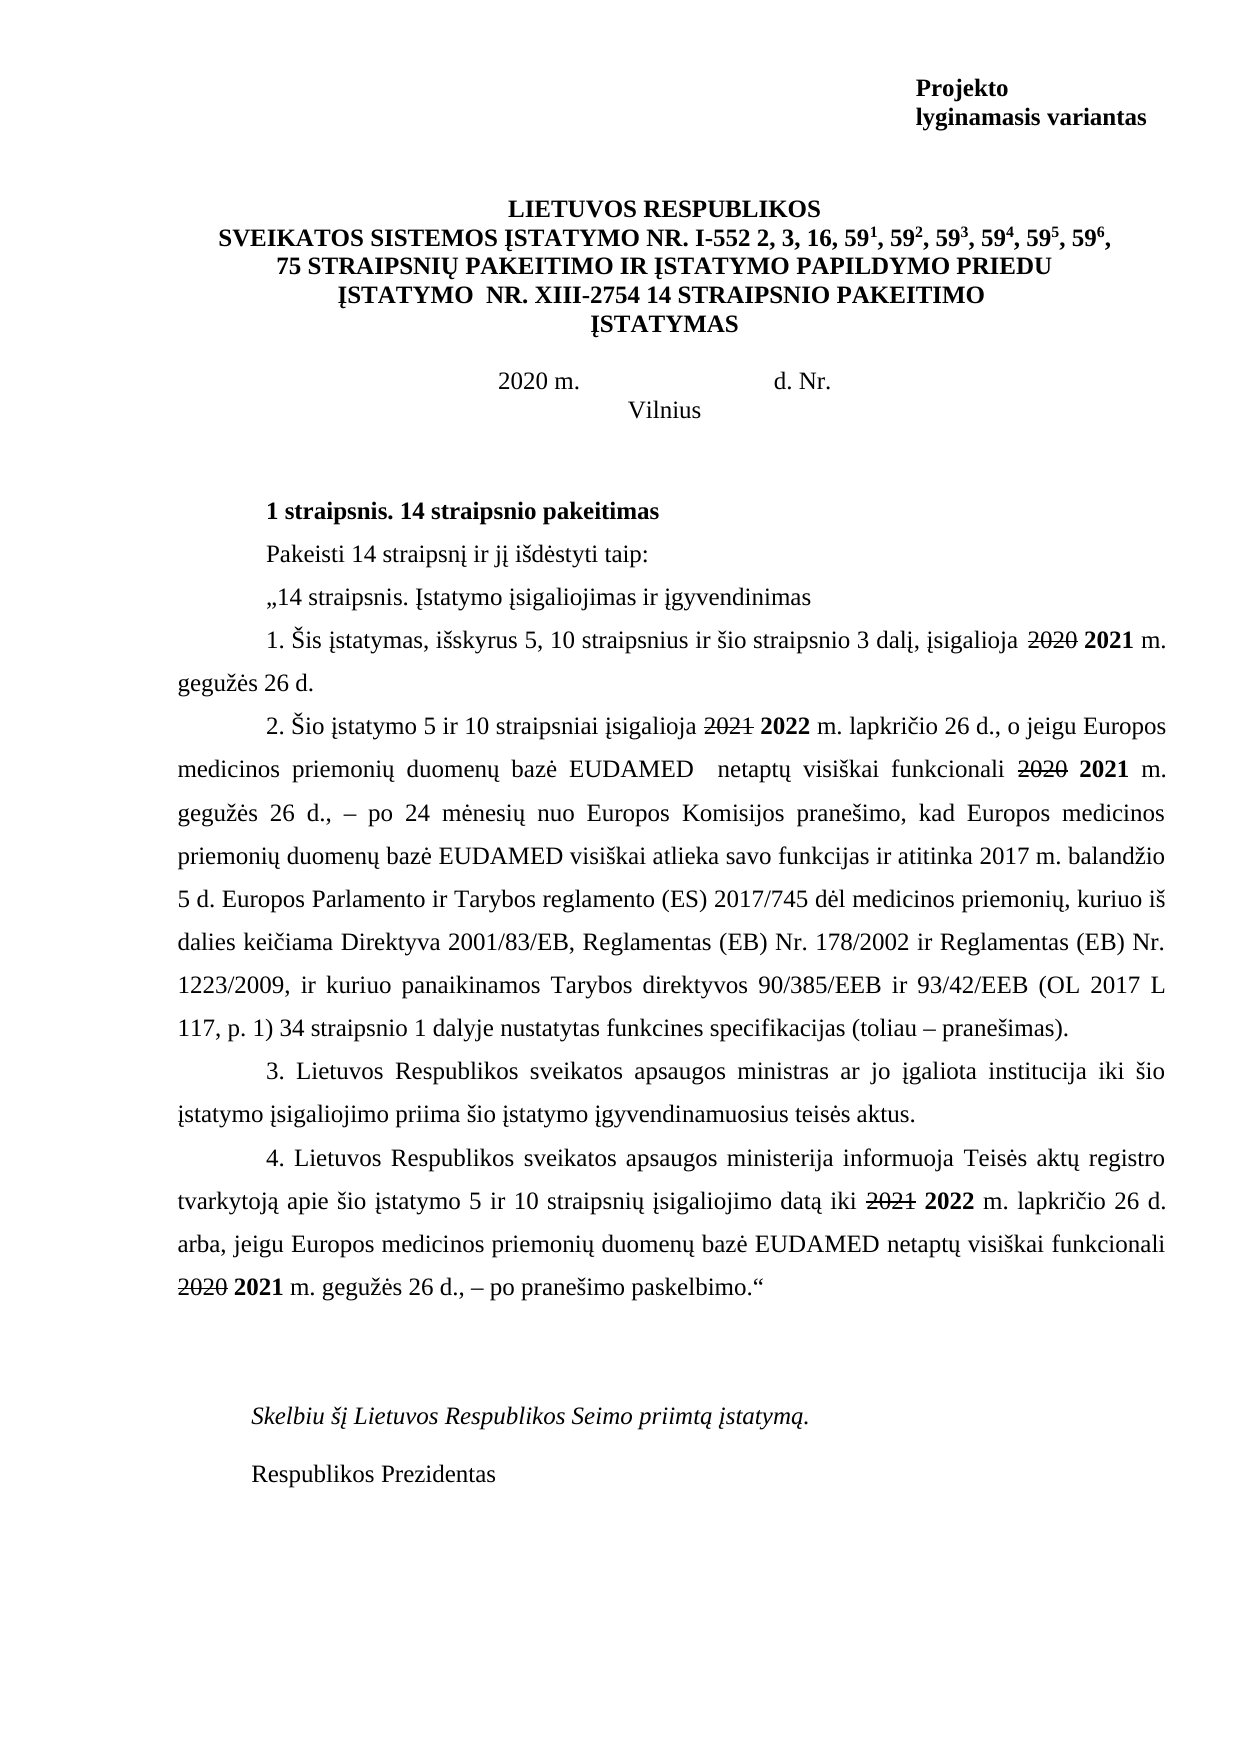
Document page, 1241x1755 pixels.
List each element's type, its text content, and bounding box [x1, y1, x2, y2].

text Pakeisti 14 straipsnį ir jį išdėstyti taip: [177, 539, 1167, 568]
text LIETUVOS RESPUBLIKOS [177, 194, 1152, 223]
text „14 straipsnis. Įstatymo įsigaliojimas ir įgyvendinimas [266, 582, 1167, 611]
text Skelbiu šį Lietuvos Respublikos Seimo priimtą įstatymą. [177, 1401, 1167, 1430]
text Respublikos Prezidentas [177, 1459, 1167, 1488]
text 3. Lietuvos Respublikos sveikatos apsaugos ministras ar jo įgaliota institucija iki šio įstatymo įsigaliojimo priima šio įstatymo įgyvendinamuosius teisės aktus. [177, 1056, 1167, 1128]
text 2. Šio įstatymo 5 ir 10 straipsniai įsigalioja 2021 2022 m. lapkričio 26 d., o jeigu Europos medicinos priemonių duomenų bazė EUDAMED netaptų visiškai funkcionali 2020 2021 m. gegužės 26 d., – po 24 mėnesių nuo Europos Komisijos pranešimo, kad Europos medicinos priemonių duomenų bazė EUDAMED visiškai atlieka savo funkcijas ir atitinka 2017 m. balandžio 5 d. Europos Parlamento ir Tarybos reglamento (ES) 2017/745 dėl medicinos priemonių, kuriuo iš dalies keičiama Direktyva 2001/83/EB, Reglamentas (EB) Nr. 178/2002 ir Reglamentas (EB) Nr. 1223/2009, ir kuriuo panaikinamos Tarybos direktyvos 90/385/EEB ir 93/42/EEB (OL 2017 L 117, p. 1) 34 straipsnio 1 dalyje nustatytas funkcines specifikacijas (toliau – pranešimas). [177, 711, 1167, 1042]
text Vilnius [177, 395, 1152, 424]
text įstatymas [177, 309, 1152, 338]
text 4. Lietuvos Respublikos sveikatos apsaugos ministerija informuoja Teisės aktų registro tvarkytoją apie šio įstatymo 5 ir 10 straipsnių įsigaliojimo datą iki 2021 2022 m. lapkričio 26 d. arba, jeigu Europos medicinos priemonių duomenų bazė EUDAMED netaptų visiškai funkcionali 2020 2021 m. gegužės 26 d., – po pranešimo paskelbimo.“ [177, 1143, 1167, 1301]
text ĮSTATYMo Nr. XIII-2754 14 straipsnio pakeitimo [177, 280, 1152, 309]
text 1 straipsnis. 14 straipsnio pakeitimas [177, 496, 1167, 524]
text 1. Šis įstatymas, išskyrus 5, 10 straipsnius ir šio straipsnio 3 dalį, įsigalioja 2020 2021 m. gegužės 26 d. [177, 625, 1167, 697]
text SVEIKATOS SISTEMOS ĮSTATYMO NR. I-552 2, 3, 16, 591, 592, 593, 594, 595, 596, 75 STRAIPSNIŲ PAKEITIMO IR ĮSTATYMO PAPILDYMO PRIEDU [177, 223, 1152, 280]
text 2020 m. d. Nr. [177, 366, 1152, 395]
